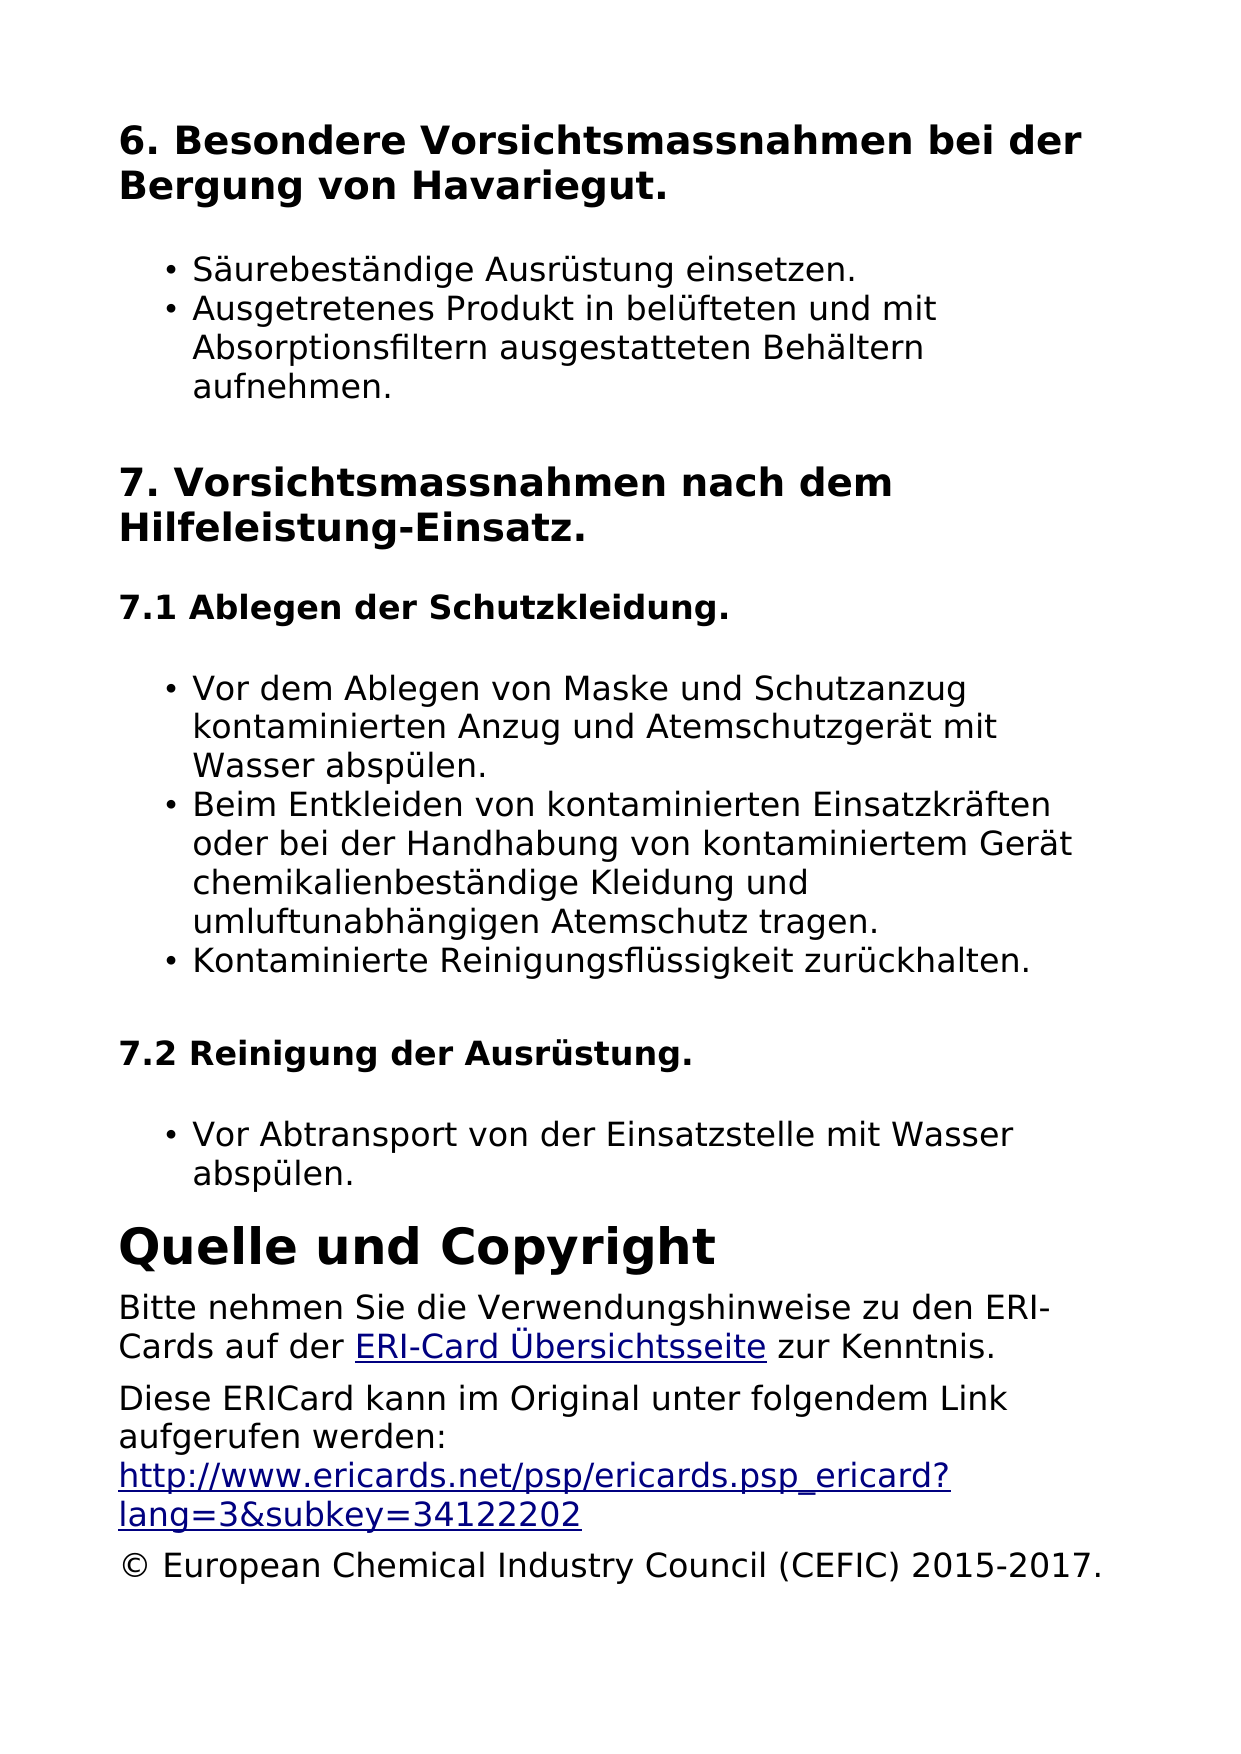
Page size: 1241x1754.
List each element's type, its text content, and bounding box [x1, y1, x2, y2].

subtitle 7. Vorsichtsmassnahmen nach dem Hilfeleistung-Einsatz. [118, 460, 1122, 551]
subtitle 7.2 Reinigung der Ausrüstung. [118, 1034, 1122, 1073]
list Vor dem Ablegen von Maske und Schutzanzug kontaminierten Anzug und Atemschutzgerät mit Wasser abspülen. [177, 669, 1122, 786]
subtitle Quelle und Copyright [118, 1218, 1122, 1276]
subtitle 7.1 Ablegen der Schutzkleidung. [118, 588, 1122, 627]
subtitle 6. Besondere Vorsichtsmassnahmen bei der Bergung von Havariegut. [118, 118, 1122, 208]
list Vor Abtransport von der Einsatzstelle mit Wasser abspülen. [177, 1115, 1122, 1193]
text Diese ERICard kann im Original unter folgendem Link aufgerufen werden: http://www.ericards.net/psp/ericards.psp_ericard?lang=3&subkey=34122202 [118, 1379, 1122, 1534]
text © European Chemical Industry Council (CEFIC) 2015-2017. [118, 1547, 1122, 1586]
list Säurebeständige Ausrüstung einsetzen. [177, 251, 1122, 289]
list Beim Entkleiden von kontaminierten Einsatzkräften oder bei der Handhabung von kontaminiertem Gerät chemikalienbeständige Kleidung und umluftunabhängigen Atemschutz tragen. [177, 786, 1122, 941]
text Bitte nehmen Sie die Verwendungshinweise zu den ERI-Cards auf der ERI-Card Übersichtsseite zur Kenntnis. [118, 1289, 1122, 1366]
list Ausgetretenes Produkt in belüfteten und mit Absorptionsfiltern ausgestatteten Behältern aufnehmen. [177, 289, 1122, 406]
list Kontaminierte Reinigungsflüssigkeit zurückhalten. [177, 941, 1122, 980]
